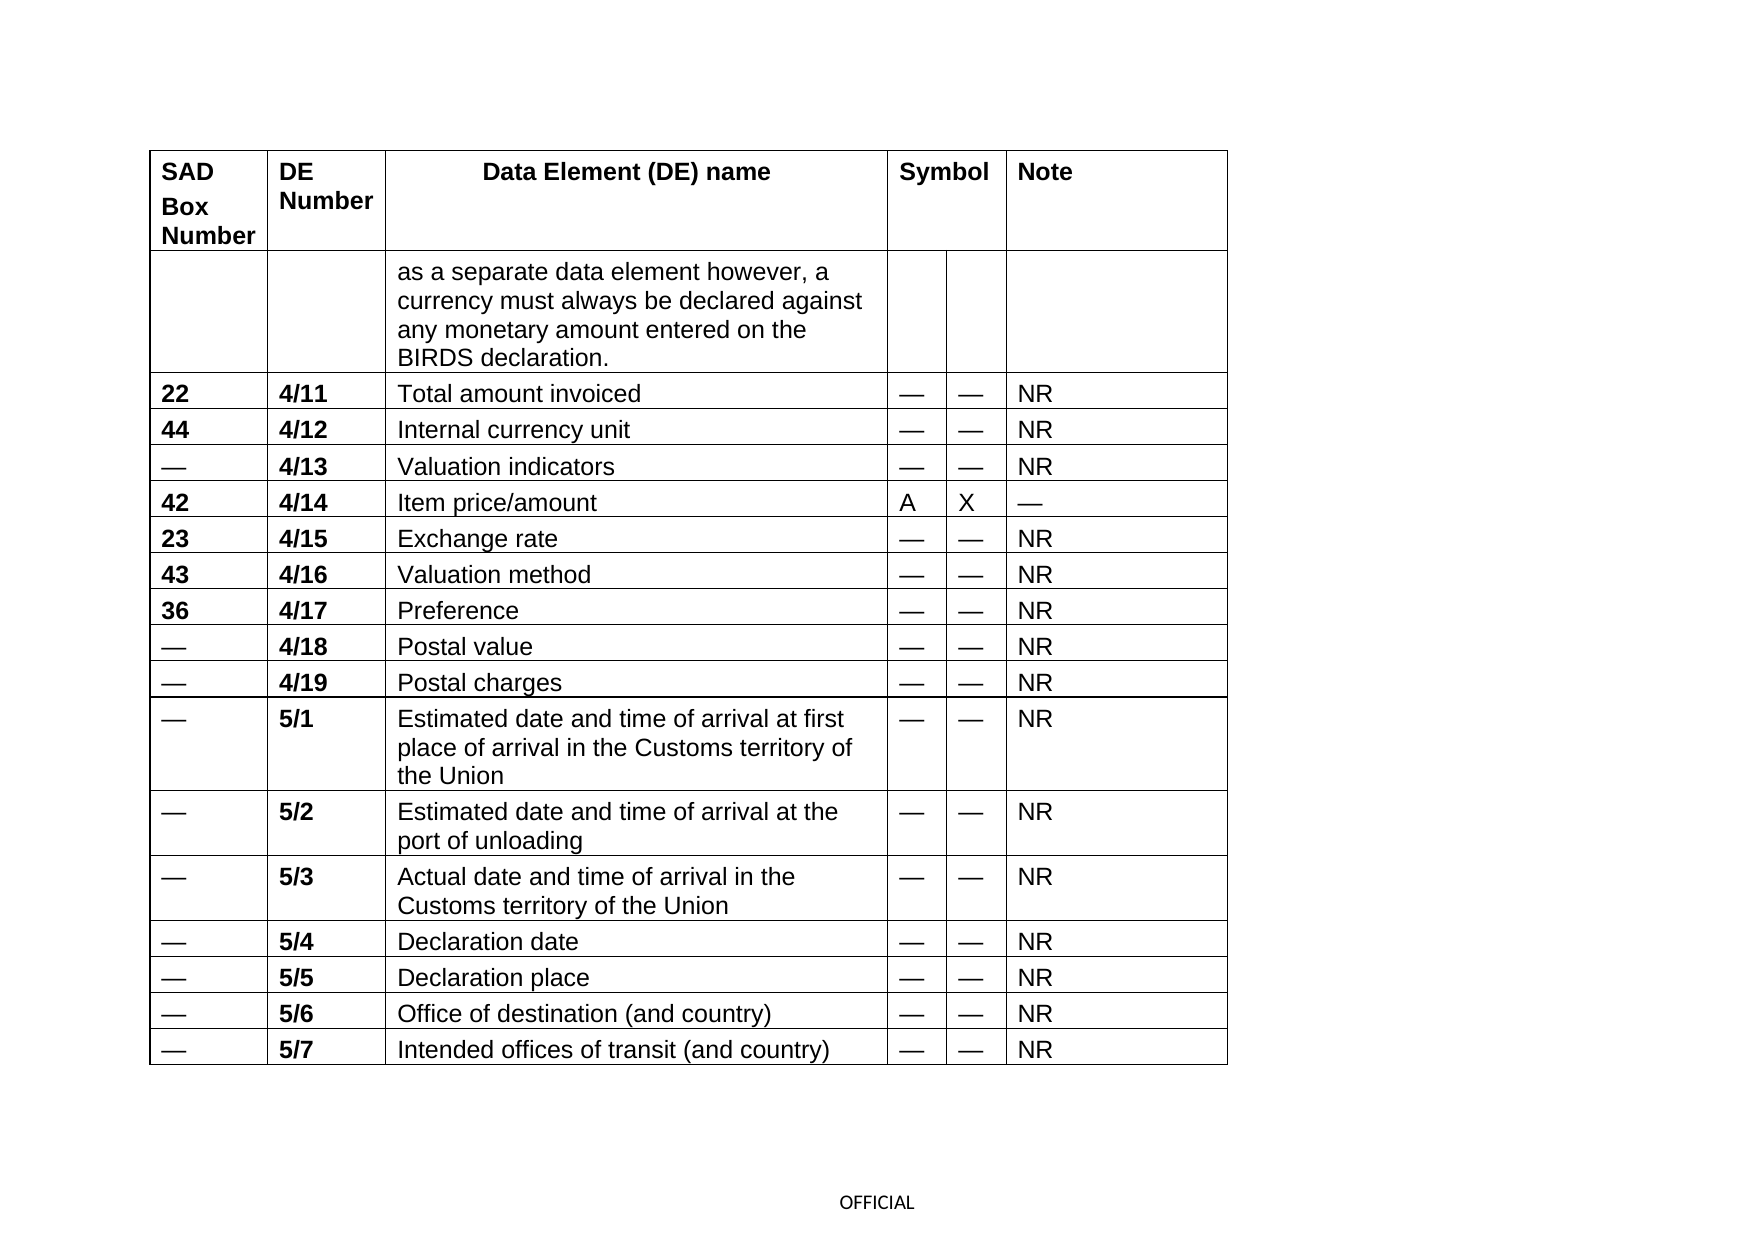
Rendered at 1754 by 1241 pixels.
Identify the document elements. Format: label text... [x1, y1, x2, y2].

table_cell 4/12 [268, 409, 385, 444]
table_cell Actual date and time of arrival in the Customs territory of the Union [386, 856, 887, 919]
table_cell — [888, 517, 946, 552]
table_cell NR [1007, 373, 1227, 408]
table_cell — [151, 698, 267, 790]
table_cell 4/15 [268, 517, 385, 552]
table_header DE Number [268, 151, 385, 250]
table_cell — [888, 373, 946, 408]
table_cell NR [1007, 921, 1227, 956]
table_cell — [947, 625, 1006, 660]
table_cell Preference [386, 589, 887, 624]
table_header SAD Box Number [151, 151, 267, 250]
table_cell — [151, 856, 267, 919]
table_cell — [947, 517, 1006, 552]
table_cell — [947, 921, 1006, 956]
table_cell 4/17 [268, 589, 385, 624]
table_cell NR [1007, 661, 1227, 696]
table_cell — [947, 373, 1006, 408]
table_cell [1007, 251, 1227, 372]
table_cell NR [1007, 791, 1227, 855]
table_cell 42 [151, 481, 267, 516]
table_cell 36 [151, 589, 267, 624]
table_cell — [888, 993, 946, 1028]
table_cell 5/4 [268, 921, 385, 956]
table_cell — [947, 589, 1006, 624]
table_cell — [947, 445, 1006, 480]
table_cell Postal value [386, 625, 887, 660]
table_cell A [888, 481, 946, 516]
table_cell 4/14 [268, 481, 385, 516]
table_cell 5/2 [268, 791, 385, 855]
table_cell — [151, 1029, 267, 1064]
table_cell — [888, 1029, 946, 1064]
table_cell [268, 251, 385, 372]
table_cell X [947, 481, 1006, 516]
table_cell Postal charges [386, 661, 887, 696]
table_cell NR [1007, 625, 1227, 660]
table_cell 4/11 [268, 373, 385, 408]
table_cell — [947, 1029, 1006, 1064]
table_cell Total amount invoiced [386, 373, 887, 408]
table_header Note [1007, 151, 1227, 250]
table_cell [947, 251, 1006, 372]
table_cell — [888, 625, 946, 660]
table_cell — [947, 957, 1006, 992]
table_cell 44 [151, 409, 267, 444]
table_cell 22 [151, 373, 267, 408]
table_cell 43 [151, 553, 267, 588]
table_cell NR [1007, 409, 1227, 444]
table_cell Valuation method [386, 553, 887, 588]
table_cell — [947, 993, 1006, 1028]
table_cell — [151, 957, 267, 992]
table_cell — [151, 625, 267, 660]
table_cell 4/13 [268, 445, 385, 480]
table_cell NR [1007, 698, 1227, 790]
table_cell — [888, 409, 946, 444]
table_cell 5/7 [268, 1029, 385, 1064]
table_cell — [888, 957, 946, 992]
table_cell NR [1007, 445, 1227, 480]
table_cell 5/5 [268, 957, 385, 992]
table_cell 4/16 [268, 553, 385, 588]
table_cell NR [1007, 993, 1227, 1028]
table_cell — [947, 698, 1006, 790]
table_cell 4/18 [268, 625, 385, 660]
table_cell NR [1007, 856, 1227, 919]
table_header Symbol [888, 151, 1006, 250]
table_cell [888, 251, 946, 372]
table_cell — [947, 661, 1006, 696]
table_cell — [888, 589, 946, 624]
table_cell Valuation indicators [386, 445, 887, 480]
table_cell — [1007, 481, 1227, 516]
table_cell Intended offices of transit (and country) [386, 1029, 887, 1064]
table_cell — [888, 553, 946, 588]
table_cell NR [1007, 1029, 1227, 1064]
table_cell — [888, 791, 946, 855]
table_cell — [888, 856, 946, 919]
table_cell — [888, 661, 946, 696]
table_cell Office of destination (and country) [386, 993, 887, 1028]
table_cell Estimated date and time of arrival at first place of arrival in the Customs territory of the Union [386, 698, 887, 790]
table_cell NR [1007, 517, 1227, 552]
table_cell [151, 251, 267, 372]
table_cell 4/19 [268, 661, 385, 696]
table_header Data Element (DE) name [386, 151, 887, 250]
table_cell NR [1007, 553, 1227, 588]
table_cell — [888, 698, 946, 790]
table_cell — [151, 921, 267, 956]
table_cell — [947, 791, 1006, 855]
table_cell Declaration date [386, 921, 887, 956]
table_cell as a separate data element however, a currency must always be declared against any monetary amount entered on the BIRDS declaration. [386, 251, 887, 372]
table_cell — [947, 553, 1006, 588]
table_cell Estimated date and time of arrival at the port of unloading [386, 791, 887, 855]
table_cell Internal currency unit [386, 409, 887, 444]
table_cell — [151, 661, 267, 696]
table_cell 5/3 [268, 856, 385, 919]
table_cell Exchange rate [386, 517, 887, 552]
table_cell Declaration place [386, 957, 887, 992]
table_cell — [947, 856, 1006, 919]
table_cell Item price/amount [386, 481, 887, 516]
table_cell — [947, 409, 1006, 444]
table_cell NR [1007, 957, 1227, 992]
table_cell — [151, 993, 267, 1028]
table_cell 5/6 [268, 993, 385, 1028]
table_cell — [151, 445, 267, 480]
table_cell NR [1007, 589, 1227, 624]
table_cell — [151, 791, 267, 855]
table_cell — [888, 445, 946, 480]
table_cell 23 [151, 517, 267, 552]
table_cell — [888, 921, 946, 956]
table_cell 5/1 [268, 698, 385, 790]
